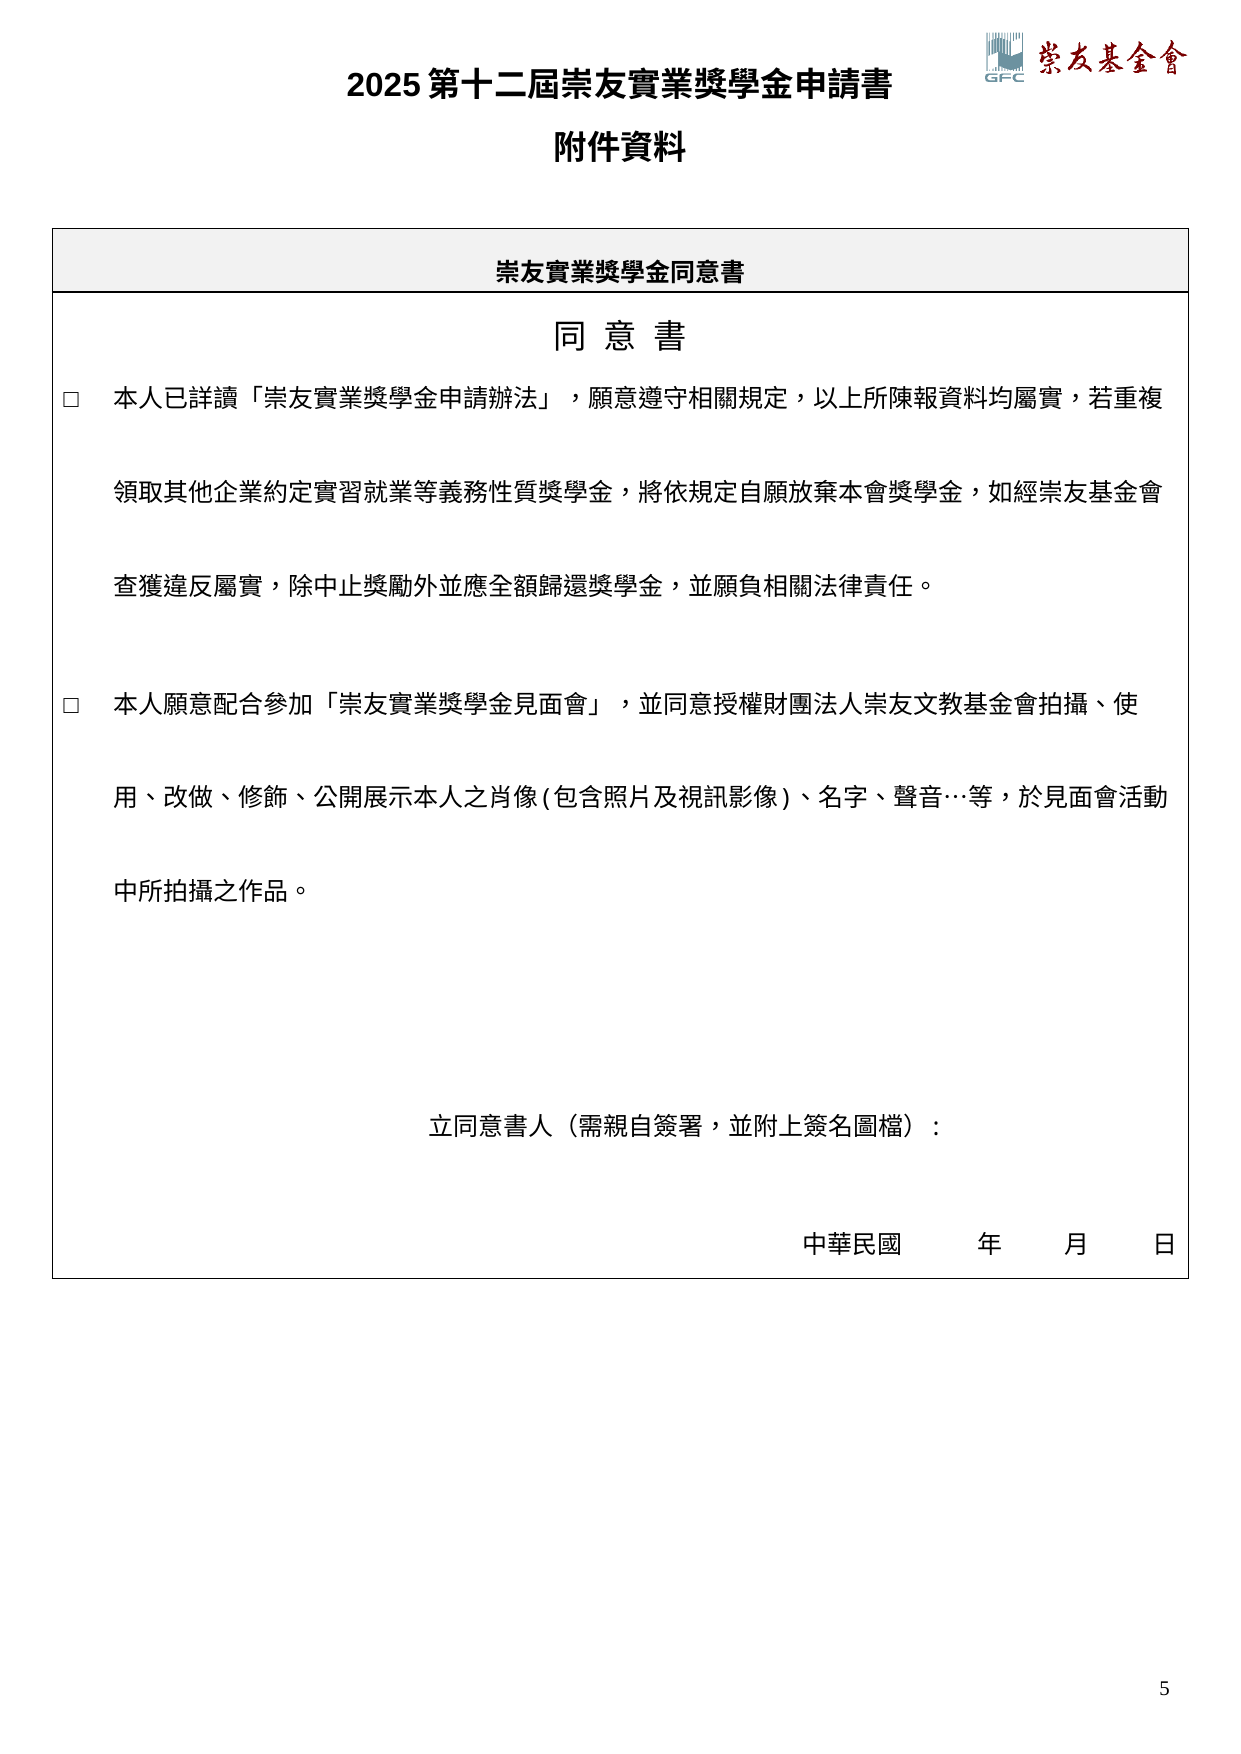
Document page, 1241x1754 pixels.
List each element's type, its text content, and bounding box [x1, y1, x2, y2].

text 2025第十二屆崇友實業獎學金申請書 [71, 40, 1169, 103]
table_cell 同 意 書 本人已詳讀「崇友實業獎學金申請辦法」，願意遵守相關規定，以上所陳報資料均屬實，若重複領取其他企業約定實習就業等義務性質獎學金，將依規定自願放棄本會獎學金，如經崇友基金會查獲違反屬實，除中止獎勵外並應全額歸還獎學金，並願負相關法律責任。 本人願意配合參加「崇友實業獎學金見面會」，並同意授權財團法人崇友文教基金會拍攝、使用、改做、修飾、公開展示本人之肖像(包含照片及視訊影像)、名字、聲音…等，於見面會活動中所拍攝之作品。 立同意書人（需親自簽署，並附上簽名圖檔）: 中華民國 年 月 日 [53, 293, 1188, 1277]
text 附件資料 [71, 103, 1169, 165]
table_header 崇友實業獎學金同意書 [53, 229, 1188, 291]
